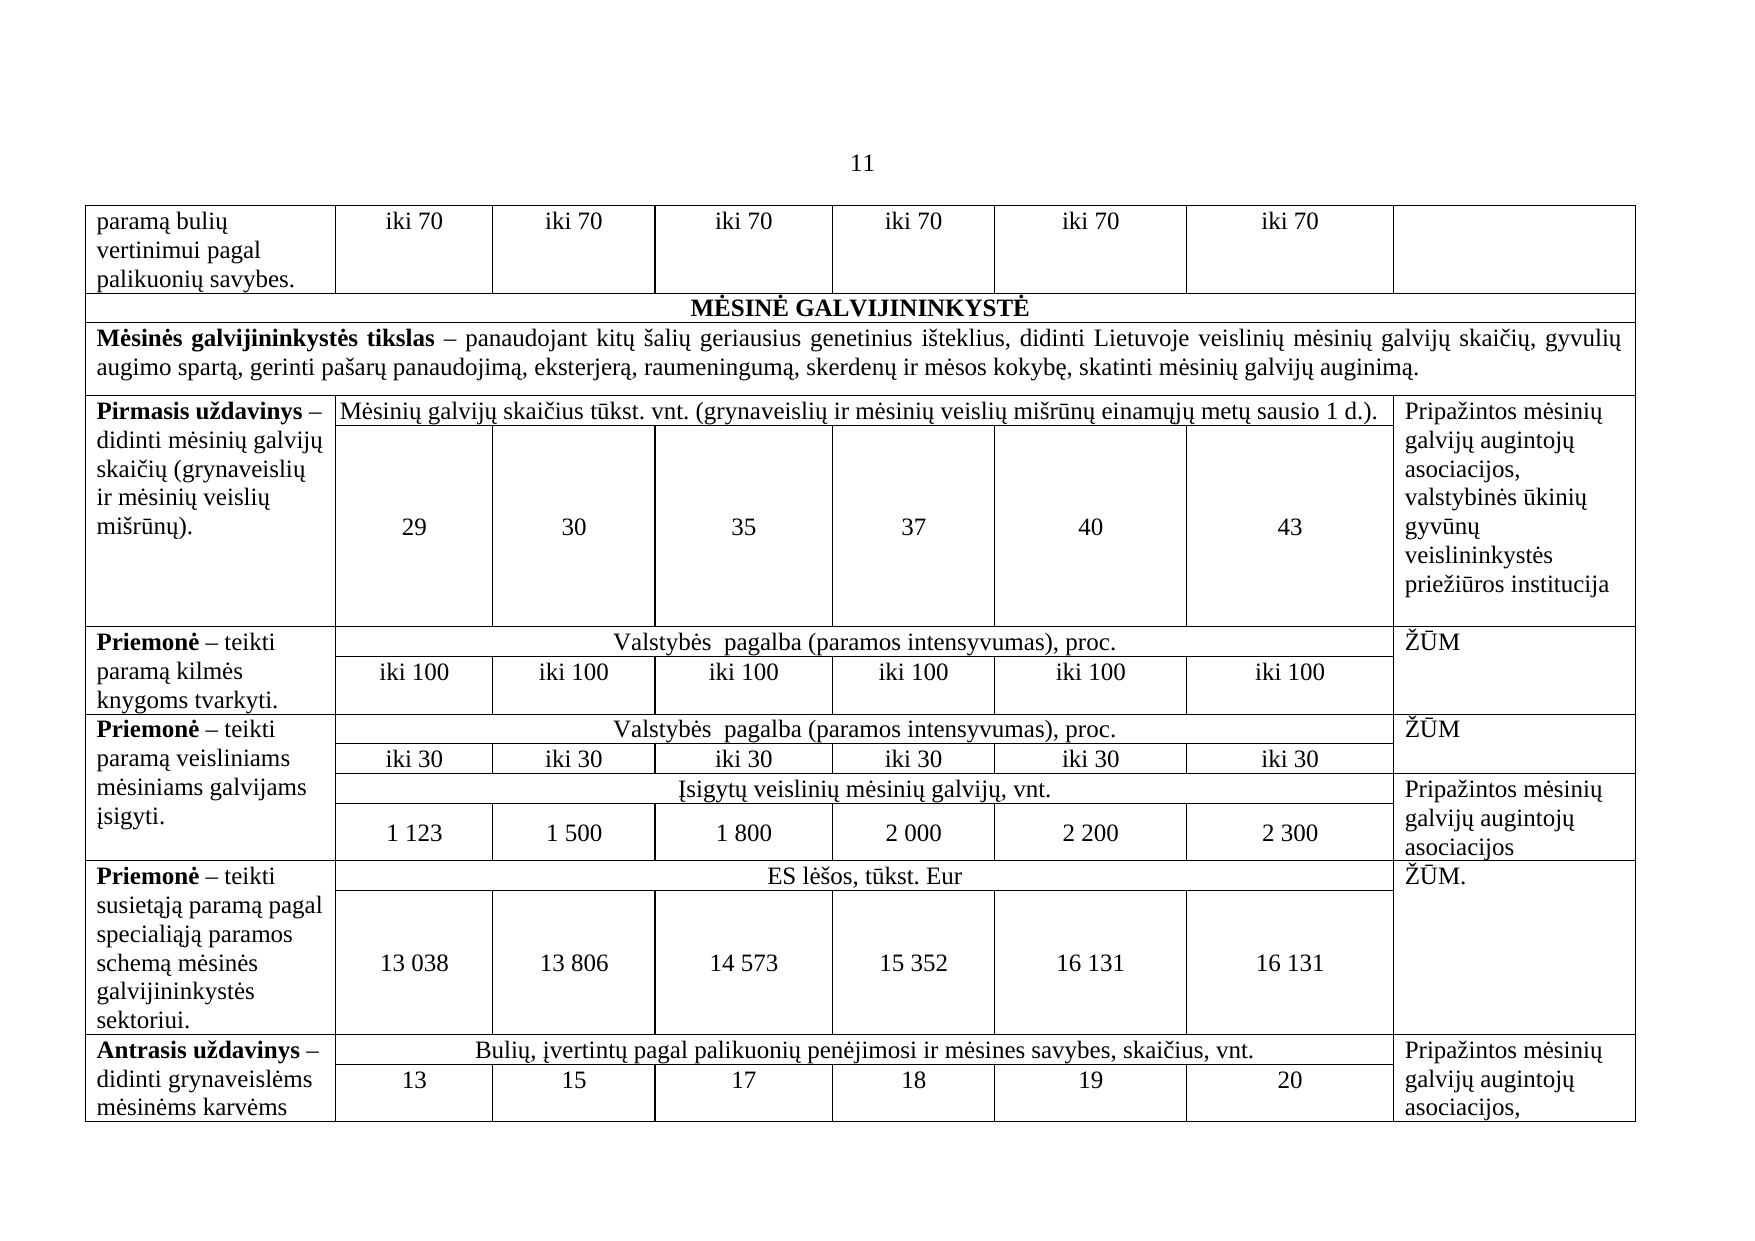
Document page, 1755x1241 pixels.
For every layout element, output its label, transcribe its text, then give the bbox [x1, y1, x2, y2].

table_cell 15 352 [833, 891, 994, 1034]
table_cell Priemonė – teikti paramą veisliniams mėsiniams galvijams įsigyti. [86, 715, 335, 860]
table_cell ŽŪM [1394, 715, 1635, 773]
table_cell iki 70 [656, 206, 832, 292]
table_cell 1 123 [336, 804, 492, 860]
table_cell 2 000 [833, 804, 994, 860]
table_cell Pripažintos mėsinių galvijų augintojų asociacijos [1394, 774, 1635, 860]
table_cell 43 [1187, 426, 1393, 626]
table_cell ŽŪM [1394, 627, 1635, 713]
table_cell Įsigytų veislinių mėsinių galvijų, vnt. [336, 774, 1393, 803]
table_cell 13 806 [493, 891, 654, 1034]
table_cell ES lėšos, tūkst. Eur [336, 861, 1393, 890]
table_cell iki 30 [1187, 744, 1393, 773]
table_cell Antrasis uždavinys – didinti grynaveislėms mėsinėms karvėms [86, 1035, 335, 1121]
table_cell Priemonė – teikti paramą kilmės knygoms tvarkyti. [86, 627, 335, 713]
table_cell iki 30 [995, 744, 1186, 773]
table_cell iki 70 [1187, 206, 1393, 292]
table_cell 1 500 [493, 804, 654, 860]
table_cell Priemonė – teikti susietąją paramą pagal specialiąją paramos schemą mėsinės galvijininkystės sektoriui. [86, 861, 335, 1034]
table_cell iki 100 [995, 657, 1186, 713]
table_cell iki 70 [995, 206, 1186, 292]
table_cell Pirmasis uždavinys – didinti mėsinių galvijų skaičių (grynaveislių ir mėsinių veislių mišrūnų). [86, 396, 335, 626]
table_cell 2 300 [1187, 804, 1393, 860]
table_cell 2 200 [995, 804, 1186, 860]
table_cell ŽŪM. [1394, 861, 1635, 1034]
table_cell iki 70 [833, 206, 994, 292]
table_cell 13 038 [336, 891, 492, 1034]
table_cell 35 [656, 426, 832, 626]
table_cell Valstybės pagalba (paramos intensyvumas), proc. [336, 627, 1393, 656]
table_cell 16 131 [995, 891, 1186, 1034]
table_cell iki 70 [493, 206, 654, 292]
table_cell iki 70 [336, 206, 492, 292]
table_cell 19 [995, 1065, 1186, 1121]
table_cell iki 100 [1187, 657, 1393, 713]
table_cell iki 100 [656, 657, 832, 713]
table_cell 37 [833, 426, 994, 626]
table_cell 17 [656, 1065, 832, 1121]
table_cell iki 100 [336, 657, 492, 713]
table_cell iki 30 [336, 744, 492, 773]
table_cell paramą bulių vertinimui pagal palikuonių savybes. [86, 206, 335, 292]
table_cell iki 100 [493, 657, 654, 713]
table_cell Mėsinės galvijininkystės tikslas – panaudojant kitų šalių geriausius genetinius išteklius, didinti Lietuvoje veislinių mėsinių galvijų skaičių, gyvulių augimo spartą, gerinti pašarų panaudojimą, eksterjerą, raumeningumą, skerdenų ir mėsos kokybę, skatinti mėsinių galvijų auginimą. [86, 323, 1635, 395]
table_cell 29 [336, 426, 492, 626]
table_cell MĖSINĖ GALVIJININKYSTĖ [86, 294, 1635, 322]
table_cell Valstybės pagalba (paramos intensyvumas), proc. [336, 715, 1393, 743]
table_cell 18 [833, 1065, 994, 1121]
table_cell [1394, 206, 1635, 292]
table_cell Pripažintos mėsinių galvijų augintojų asociacijos, valstybinės ūkinių gyvūnų veislininkystės priežiūros institucija [1394, 396, 1635, 626]
table_cell 1 800 [656, 804, 832, 860]
table_cell iki 30 [656, 744, 832, 773]
table_cell 20 [1187, 1065, 1393, 1121]
table_cell 30 [493, 426, 654, 626]
table_cell Mėsinių galvijų skaičius tūkst. vnt. (grynaveislių ir mėsinių veislių mišrūnų einamųjų metų sausio 1 d.). [336, 396, 1393, 425]
table_cell iki 100 [833, 657, 994, 713]
table_cell 14 573 [656, 891, 832, 1034]
table_cell Pripažintos mėsinių galvijų augintojų asociacijos, [1394, 1035, 1635, 1121]
table_cell 16 131 [1187, 891, 1393, 1034]
table_cell 15 [493, 1065, 654, 1121]
table_cell 13 [336, 1065, 492, 1121]
table_cell 40 [995, 426, 1186, 626]
table_cell Bulių, įvertintų pagal palikuonių penėjimosi ir mėsines savybes, skaičius, vnt. [336, 1035, 1393, 1064]
table_cell iki 30 [493, 744, 654, 773]
table_cell iki 30 [833, 744, 994, 773]
